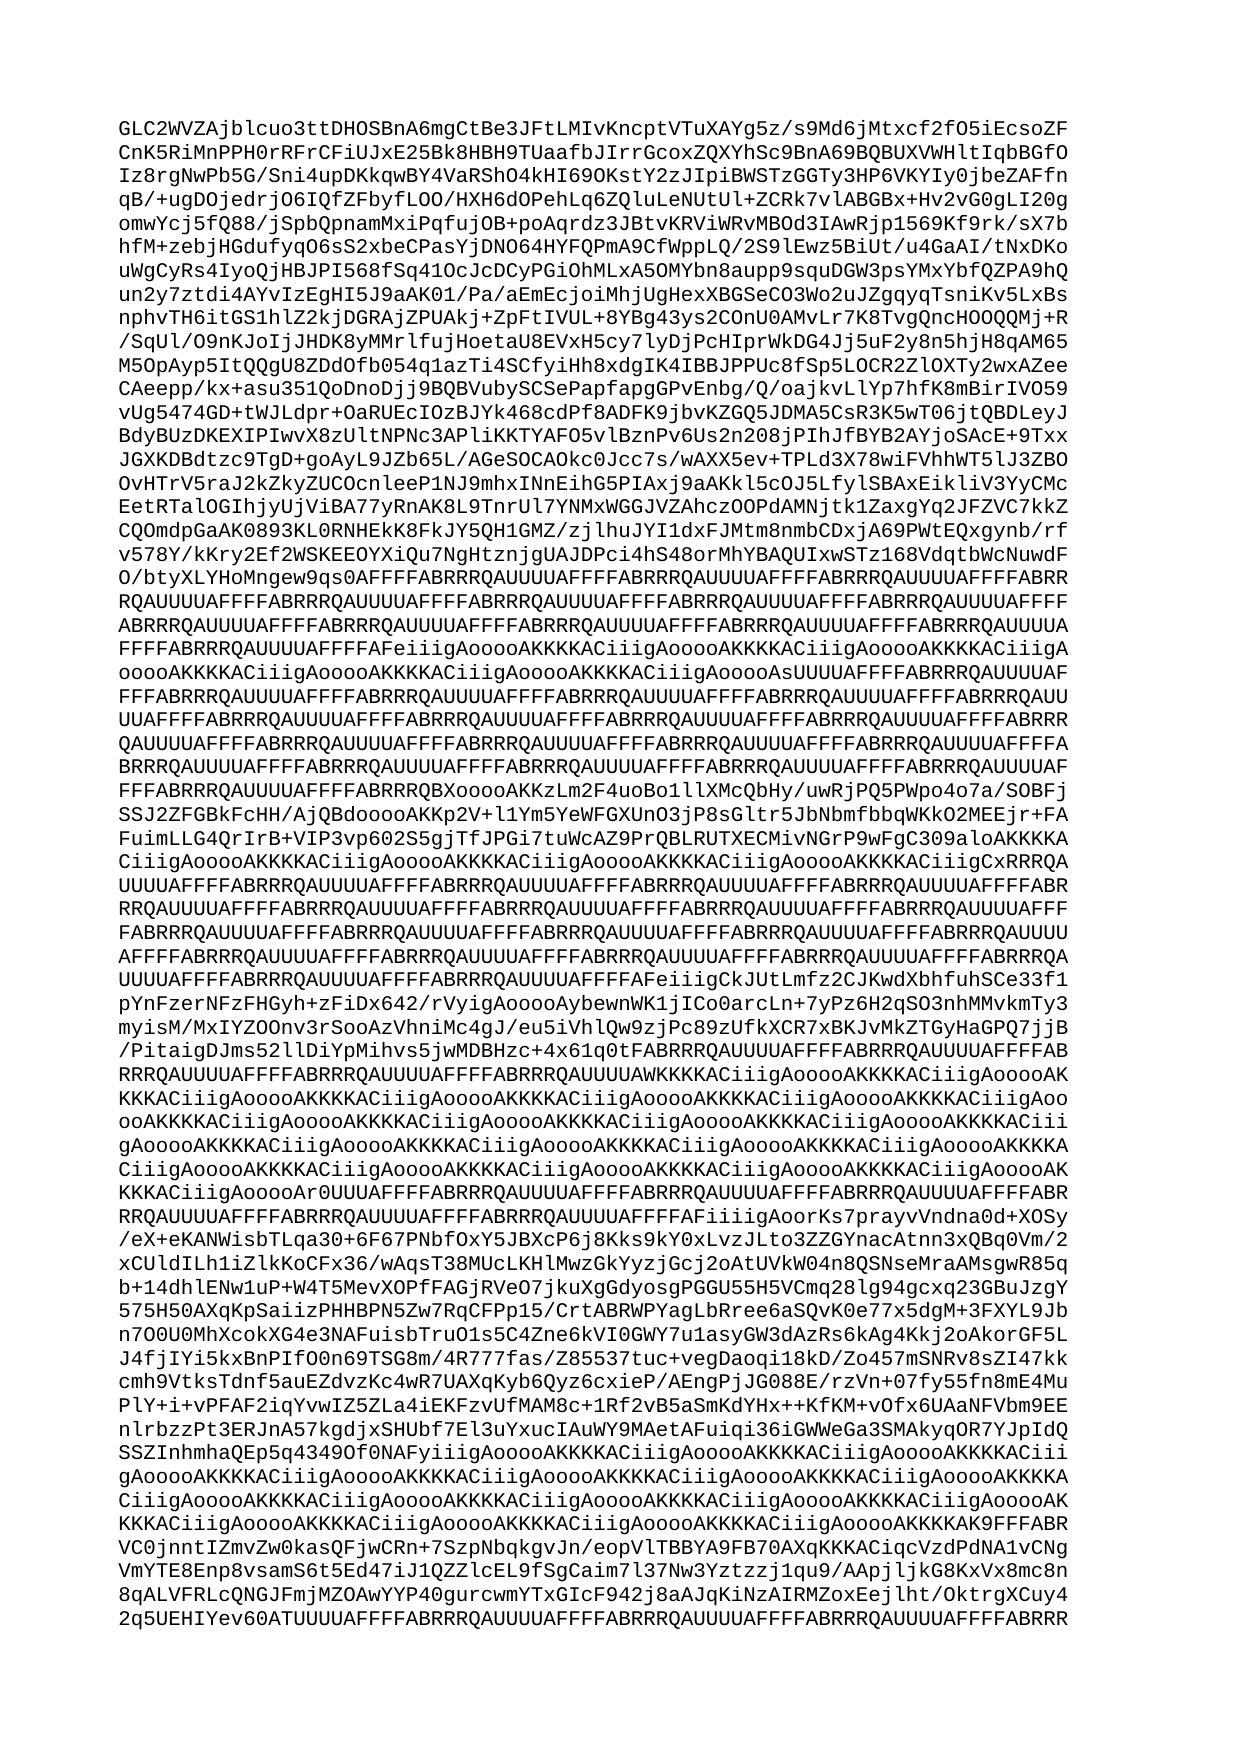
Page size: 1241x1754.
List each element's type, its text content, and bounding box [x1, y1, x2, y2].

text vUg5474GD+tWJLdpr+OaRUEcIOzBJYk468cdPf8ADFK9jbvKZGQ5JDMA5CsR3K5wT06jtQBDLeyJ [118, 402, 1122, 426]
text 8qALVFRLcQNGJFmjMZOAwYYP40gurcwmYTxGIcF942j8aAJqKiNzAIRMZoxEejlht/OktrgXCuy4 [118, 1584, 1122, 1608]
text ooooAKKKKACiiigAooooAKKKKACiiigAooooAKKKKACiiigAooooAsUUUUAFFFFABRRRQAUUUUAF [118, 662, 1122, 686]
text CnK5RiMnPPH0rRFrCFiUJxE25Bk8HBH9TUaafbJIrrGcoxZQXYhSc9BnA69BQBUXVWHltIqbBGfO [118, 142, 1122, 165]
text BRRRQAUUUUAFFFFABRRRQAUUUUAFFFFABRRRQAUUUUAFFFFABRRRQAUUUUAFFFFABRRRQAUUUUAF [118, 757, 1122, 780]
text UUAFFFFABRRRQAUUUUAFFFFABRRRQAUUUUAFFFFABRRRQAUUUUAFFFFABRRRQAUUUUAFFFFABRRR [118, 709, 1122, 733]
text v578Y/kKry2Ef2WSKEEOYXiQu7NgHtznjgUAJDPci4hS48orMhYBAQUIxwSTz168VdqtbWcNuwdF [118, 544, 1122, 567]
text CiiigAooooAKKKKACiiigAooooAKKKKACiiigAooooAKKKKACiiigAooooAKKKKACiiigCxRRRQA [118, 851, 1122, 875]
text 575H50AXqKpSaiizPHHBPN5Zw7RqCFPp15/CrtABRWPYagLbRree6aSQvK0e77x5dgM+3FXYL9Jb [118, 1300, 1122, 1324]
text RRQAUUUUAFFFFABRRRQAUUUUAFFFFABRRRQAUUUUAFFFFAFiiiigAoorKs7prayvVndna0d+XOSy [118, 1206, 1122, 1229]
text KKKACiiigAooooAKKKKACiiigAooooAKKKKACiiigAooooAKKKKACiiigAooooAKKKKAK9FFFABR [118, 1513, 1122, 1537]
text 2q5UEHIYev60ATUUUUAFFFFABRRRQAUUUUAFFFFABRRRQAUUUUAFFFFABRRRQAUUUUAFFFFABRRR [118, 1608, 1122, 1631]
text J4fjIYi5kxBnPIfO0n69TSG8m/4R777fas/Z85537tuc+vegDaoqi18kD/Zo457mSNRv8sZI47kk [118, 1348, 1122, 1371]
text CiiigAooooAKKKKACiiigAooooAKKKKACiiigAooooAKKKKACiiigAooooAKKKKACiiigAooooAK [118, 1158, 1122, 1182]
text VC0jnntIZmvZw0kasQFjwCRn+7SzpNbqkgvJn/eopVlTBBYA9FB70AXqKKKACiqcVzdPdNA1vCNg [118, 1537, 1122, 1561]
text myisM/MxIYZOOnv3rSooAzVhniMc4gJ/eu5iVhlQw9zjPc89zUfkXCR7xBKJvMkZTGyHaGPQ7jjB [118, 1017, 1122, 1040]
text O/btyXLYHoMngew9qs0AFFFFABRRRQAUUUUAFFFFABRRRQAUUUUAFFFFABRRRQAUUUUAFFFFABRR [118, 567, 1122, 591]
text GLC2WVZAjblcuo3ttDHOSBnA6mgCtBe3JFtLMIvKncptVTuXAYg5z/s9Md6jMtxcf2fO5iEcsoZF [118, 118, 1122, 142]
text RRRQAUUUUAFFFFABRRRQAUUUUAFFFFABRRRQAUUUUAWKKKKACiiigAooooAKKKKACiiigAooooAK [118, 1064, 1122, 1088]
text SSZInhmhaQEp5q4349Of0NAFyiiigAooooAKKKKACiiigAooooAKKKKACiiigAooooAKKKKACiii [118, 1442, 1122, 1466]
text RRQAUUUUAFFFFABRRRQAUUUUAFFFFABRRRQAUUUUAFFFFABRRRQAUUUUAFFFFABRRRQAUUUUAFFF [118, 898, 1122, 922]
text JGXKDBdtzc9TgD+goAyL9JZb65L/AGeSOCAOkc0Jcc7s/wAXX5ev+TPLd3X78wiFVhhWT5lJ3ZBO [118, 449, 1122, 473]
text EetRTalOGIhjyUjViBA77yRnAK8L9TnrUl7YNMxWGGJVZAhczOOPdAMNjtk1ZaxgYq2JFZVC7kkZ [118, 496, 1122, 520]
text Iz8rgNwPb5G/Sni4upDKkqwBY4VaRShO4kHI69OKstY2zJIpiBWSTzGGTy3HP6VKYIy0jbeZAFfn [118, 165, 1122, 189]
text ooAKKKKACiiigAooooAKKKKACiiigAooooAKKKKACiiigAooooAKKKKACiiigAooooAKKKKACiii [118, 1111, 1122, 1135]
text QAUUUUAFFFFABRRRQAUUUUAFFFFABRRRQAUUUUAFFFFABRRRQAUUUUAFFFFABRRRQAUUUUAFFFFA [118, 733, 1122, 757]
text /eX+eKANWisbTLqa30+6F67PNbfOxY5JBXcP6j8Kks9kY0xLvzJLto3ZZGYnacAtnn3xQBq0Vm/2 [118, 1229, 1122, 1253]
text n7O0U0MhXcokXG4e3NAFuisbTruO1s5C4Zne6kVI0GWY7u1asyGW3dAzRs6kAg4Kkj2oAkorGF5L [118, 1324, 1122, 1348]
text UUUUAFFFFABRRRQAUUUUAFFFFABRRRQAUUUUAFFFFAFeiiigCkJUtLmfz2CJKwdXbhfuhSCe33f1 [118, 969, 1122, 993]
text KKKACiiigAooooAKKKKACiiigAooooAKKKKACiiigAooooAKKKKACiiigAooooAKKKKACiiigAoo [118, 1088, 1122, 1111]
text nphvTH6itGS1hlZ2kjDGRAjZPUAkj+ZpFtIVUL+8YBg43ys2COnU0AMvLr7K8TvgQncHOOQQMj+R [118, 307, 1122, 331]
text VmYTE8Enp8vsamS6t5Ed47iJ1QZZlcEL9fSgCaim7l37Nw3Yztzzj1qu9/AApjljkG8KxVx8mc8n [118, 1561, 1122, 1584]
text UUUUAFFFFABRRRQAUUUUAFFFFABRRRQAUUUUAFFFFABRRRQAUUUUAFFFFABRRRQAUUUUAFFFFABR [118, 875, 1122, 898]
text CAeepp/kx+asu351QoDnoDjj9BQBVubySCSePapfapgGPvEnbg/Q/oajkvLlYp7hfK8mBirIVO59 [118, 378, 1122, 402]
text nlrbzzPt3ERJnA57kgdjxSHUbf7El3uYxucIAuWY9MAetAFuiqi36iGWWeGa3SMAkyqOR7YJpIdQ [118, 1419, 1122, 1442]
text FABRRRQAUUUUAFFFFABRRRQAUUUUAFFFFABRRRQAUUUUAFFFFABRRRQAUUUUAFFFFABRRRQAUUUU [118, 922, 1122, 946]
text RQAUUUUAFFFFABRRRQAUUUUAFFFFABRRRQAUUUUAFFFFABRRRQAUUUUAFFFFABRRRQAUUUUAFFFF [118, 591, 1122, 615]
text /PitaigDJms52llDiYpMihvs5jwMDBHzc+4x61q0tFABRRRQAUUUUAFFFFABRRRQAUUUUAFFFFAB [118, 1040, 1122, 1064]
text FFFABRRRQAUUUUAFFFFABRRRQBXooooAKKzLm2F4uoBo1llXMcQbHy/uwRjPQ5PWpo4o7a/SOBFj [118, 780, 1122, 804]
text /SqUl/O9nKJoIjJHDK8yMMrlfujHoetaU8EVxH5cy7lyDjPcHIprWkDG4Jj5uF2y8n5hjH8qAM65 [118, 331, 1122, 354]
text cmh9VtksTdnf5auEZdvzKc4wR7UAXqKyb6Qyz6cxieP/AEngPjJG088E/rzVn+07fy55fn8mE4Mu [118, 1371, 1122, 1395]
text qB/+ugDOjedrjO6IQfZFbyfLOO/HXH6dOPehLq6ZQluLeNUtUl+ZCRk7vlABGBx+Hv2vG0gLI20g [118, 189, 1122, 213]
text hfM+zebjHGdufyqO6sS2xbeCPasYjDNO64HYFQPmA9CfWppLQ/2S9lEwz5BiUt/u4GaAI/tNxDKo [118, 236, 1122, 260]
text pYnFzerNFzFHGyh+zFiDx642/rVyigAooooAybewnWK1jICo0arcLn+7yPz6H2qSO3nhMMvkmTy3 [118, 993, 1122, 1017]
text M5OpAyp5ItQQgU8ZDdOfb054q1azTi4SCfyiHh8xdgIK4IBBJPPUc8fSp5LOCR2ZlOXTy2wxAZee [118, 354, 1122, 378]
text FuimLLG4QrIrB+VIP3vp602S5gjTfJPGi7tuWcAZ9PrQBLRUTXECMivNGrP9wFgC309aloAKKKKA [118, 827, 1122, 851]
text un2y7ztdi4AYvIzEgHI5J9aAK01/Pa/aEmEcjoiMhjUgHexXBGSeCO3Wo2uJZgqyqTsniKv5LxBs [118, 284, 1122, 307]
text SSJ2ZFGBkFcHH/AjQBdooooAKKp2V+l1Ym5YeWFGXUnO3jP8sGltr5JbNbmfbbqWKkO2MEEjr+FA [118, 804, 1122, 827]
text FFFFABRRRQAUUUUAFFFFAFeiiigAooooAKKKKACiiigAooooAKKKKACiiigAooooAKKKKACiiigA [118, 638, 1122, 662]
text PlY+i+vPFAF2iqYvwIZ5ZLa4iEKFzvUfMAM8c+1Rf2vB5aSmKdYHx++KfKM+vOfx6UAaNFVbm9EE [118, 1395, 1122, 1419]
text gAooooAKKKKACiiigAooooAKKKKACiiigAooooAKKKKACiiigAooooAKKKKACiiigAooooAKKKKA [118, 1466, 1122, 1489]
text gAooooAKKKKACiiigAooooAKKKKACiiigAooooAKKKKACiiigAooooAKKKKACiiigAooooAKKKKA [118, 1135, 1122, 1158]
text KKKACiiigAooooAr0UUUAFFFFABRRRQAUUUUAFFFFABRRRQAUUUUAFFFFABRRRQAUUUUAFFFFABR [118, 1182, 1122, 1206]
text omwYcj5fQ88/jSpbQpnamMxiPqfujOB+poAqrdz3JBtvKRViWRvMBOd3IAwRjp1569Kf9rk/sX7b [118, 213, 1122, 236]
text xCUldILh1iZlkKoCFx36/wAqsT38MUcLKHlMwzGkYyzjGcj2oAtUVkW04n8QSNseMraAMsgwR85q [118, 1253, 1122, 1277]
text b+14dhlENw1uP+W4T5MevXOPfFAGjRVeO7jkuXgGdyosgPGGU55H5VCmq28lg94gcxq23GBuJzgY [118, 1277, 1122, 1300]
text BdyBUzDKEXIPIwvX8zUltNPNc3APliKKTYAFO5vlBznPv6Us2n208jPIhJfBYB2AYjoSAcE+9Txx [118, 426, 1122, 449]
text AFFFFABRRRQAUUUUAFFFFABRRRQAUUUUAFFFFABRRRQAUUUUAFFFFABRRRQAUUUUAFFFFABRRRQA [118, 946, 1122, 969]
text CQOmdpGaAK0893KL0RNHEkK8FkJY5QH1GMZ/zjlhuJYI1dxFJMtm8nmbCDxjA69PWtEQxgynb/rf [118, 520, 1122, 544]
text OvHTrV5raJ2kZkyZUCOcnleeP1NJ9mhxINnEihG5PIAxj9aAKkl5cOJ5LfylSBAxEikliV3YyCMc [118, 473, 1122, 496]
text FFFABRRRQAUUUUAFFFFABRRRQAUUUUAFFFFABRRRQAUUUUAFFFFABRRRQAUUUUAFFFFABRRRQAUU [118, 686, 1122, 709]
text uWgCyRs4IyoQjHBJPI568fSq41OcJcDCyPGiOhMLxA5OMYbn8aupp9squDGW3psYMxYbfQZPA9hQ [118, 260, 1122, 284]
text ABRRRQAUUUUAFFFFABRRRQAUUUUAFFFFABRRRQAUUUUAFFFFABRRRQAUUUUAFFFFABRRRQAUUUUA [118, 615, 1122, 638]
text CiiigAooooAKKKKACiiigAooooAKKKKACiiigAooooAKKKKACiiigAooooAKKKKACiiigAooooAK [118, 1489, 1122, 1513]
